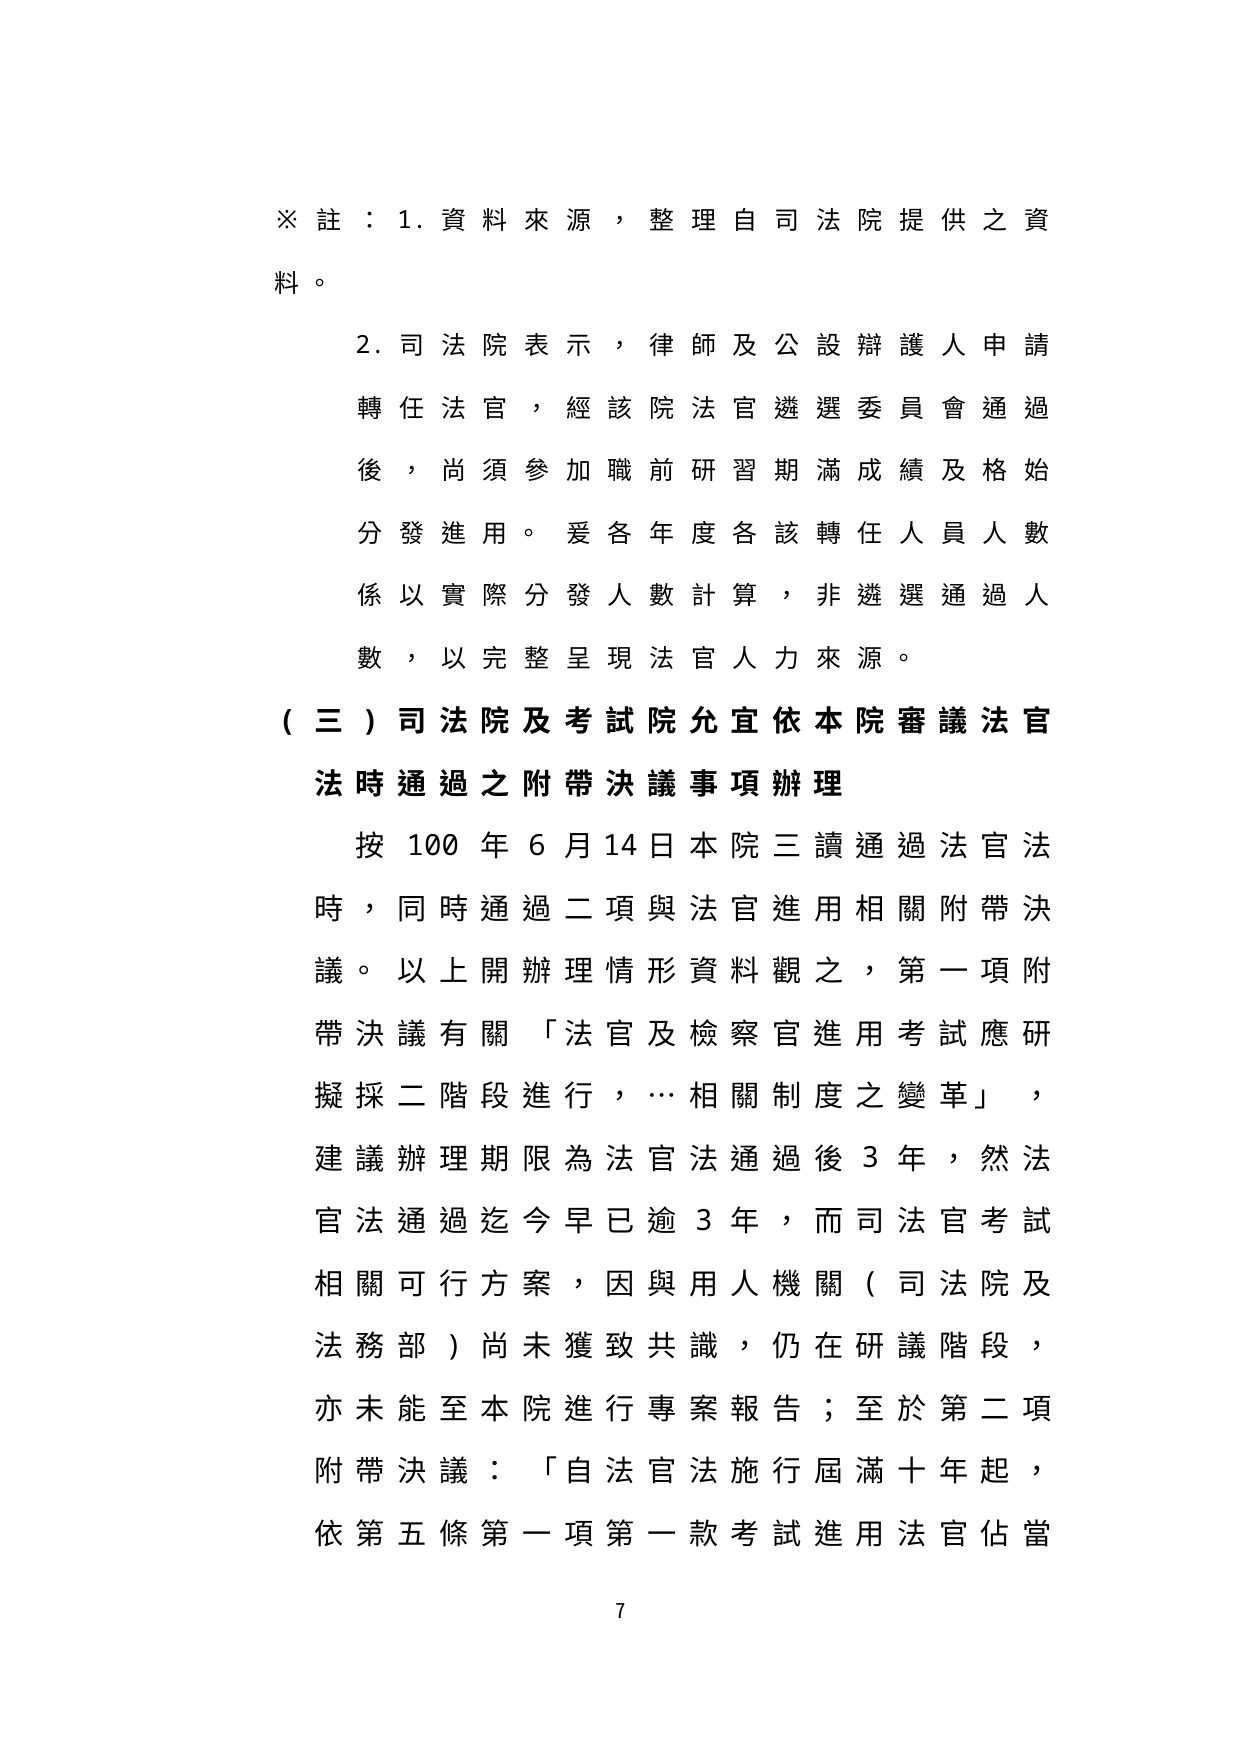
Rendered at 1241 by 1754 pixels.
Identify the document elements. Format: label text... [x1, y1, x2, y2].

text 2.司法院表示，律師及公設辯護人申請轉任法官，經該院法官遴選委員會通過後，尚須參加職前研習期滿成績及格始分發進用。爰各年度各該轉任人員人數係以實際分發人數計算，非遴選通過人數，以完整呈現法官人力來源。 [320, 302, 1058, 677]
text (三)司法院及考試院允宜依本院審議法官法時通過之附帶決議事項辦理 [242, 677, 1058, 802]
text ※註：1.資料來源，整理自司法院提供之資料。 [244, 177, 1058, 302]
text 按100年6月14日本院三讀通過法官法時，同時通過二項與法官進用相關附帶決議。以上開辦理情形資料觀之，第一項附帶決議有關「法官及檢察官進用考試應研擬採二階段進行，…相關制度之變革」，建議辦理期限為法官法通過後3年，然法官法通過迄今早已逾3年，而司法官考試相關可行方案，因與用人機關(司法院及法務部)尚未獲致共識，仍在研議階段，亦未能至本院進行專案報告；至於第二項附帶決議：「自法官法施行屆滿十年起，依第五條第一項第一款考試進用法官佔當 [271, 802, 1058, 1552]
